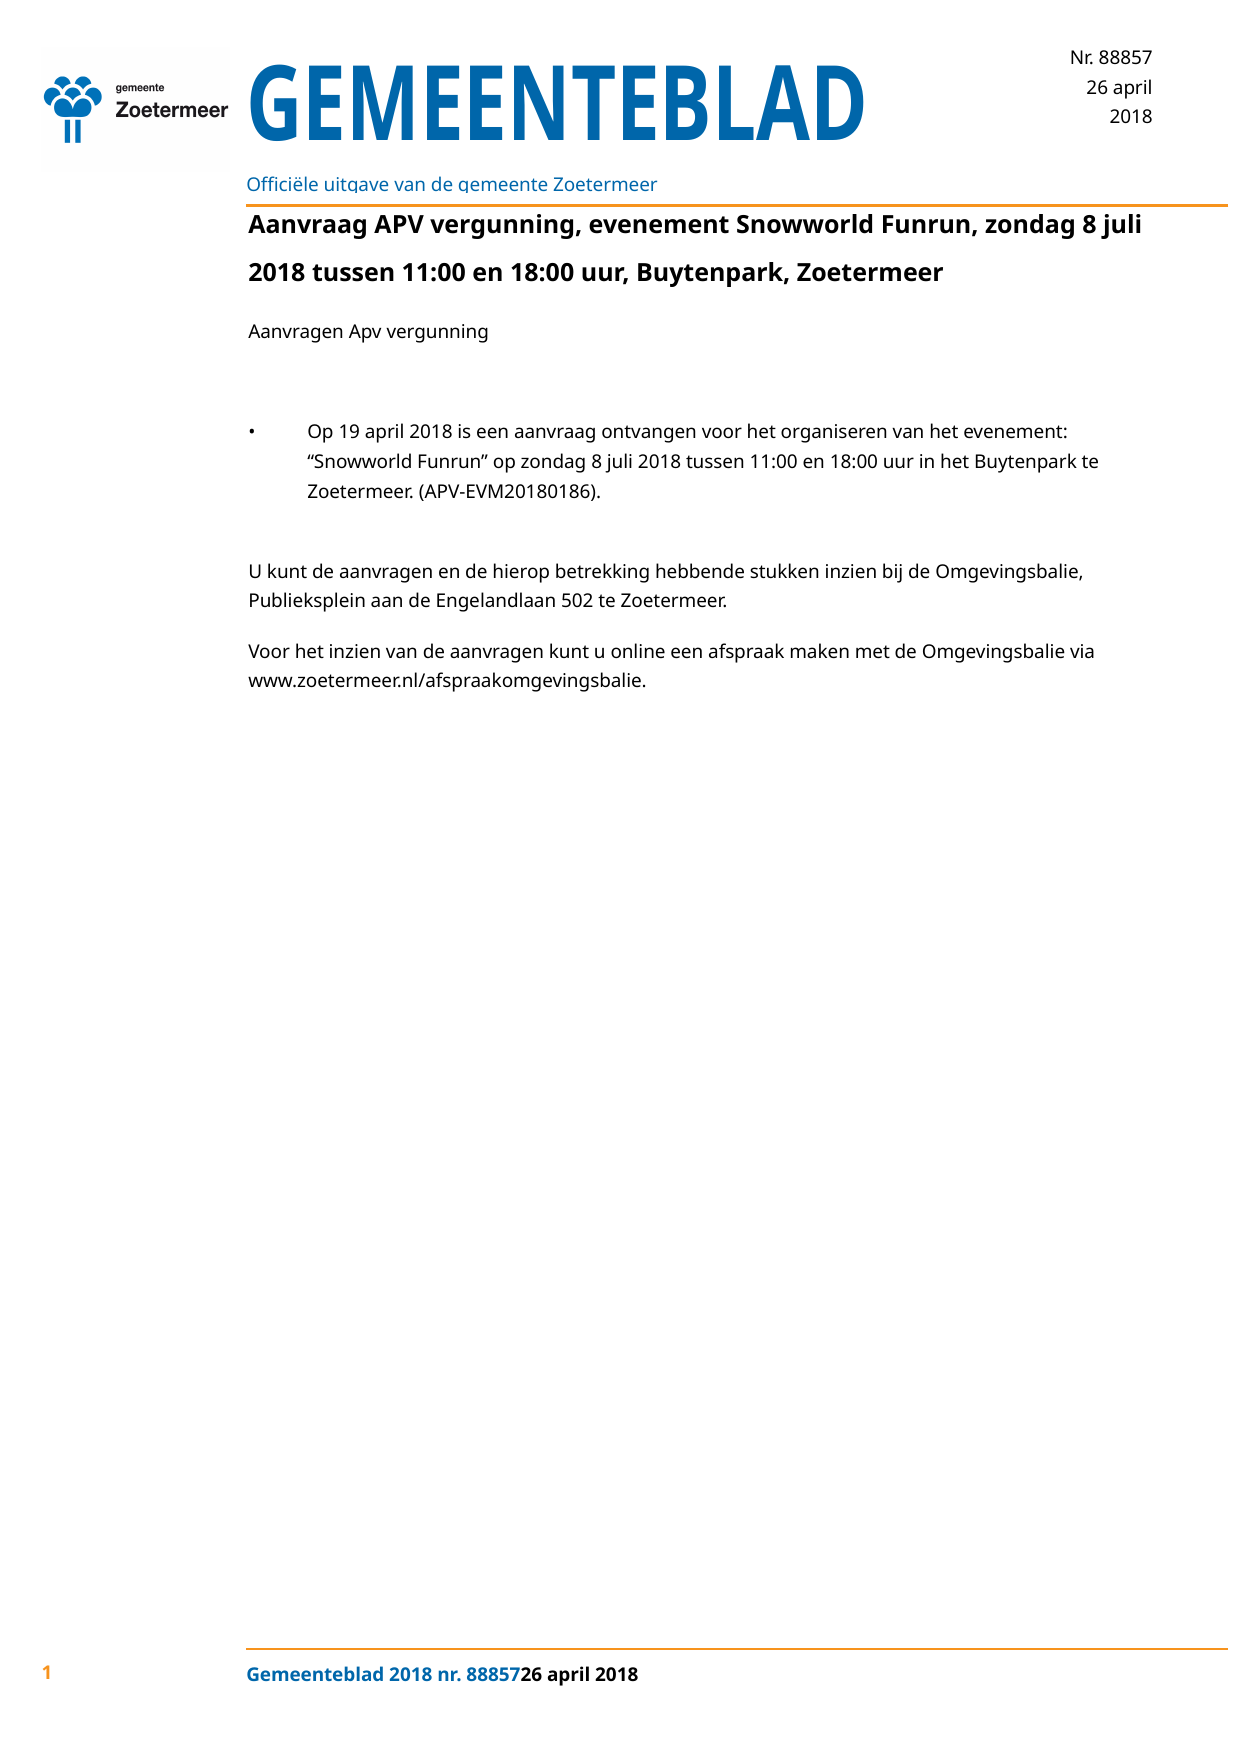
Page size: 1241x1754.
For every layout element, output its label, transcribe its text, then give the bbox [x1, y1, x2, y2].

picture [41, 47, 231, 172]
list Op 19 april 2018 is een aanvraag ontvangen voor het organiseren van het evenement: “Snowworld Funrun” op zondag 8 juli 2018 tussen 11:00 en 18:00 uur in het Buytenpark te Zoetermeer. (APV-EVM20180186). [248, 419, 1152, 504]
text Aanvragen Apv vergunning [248, 318, 1152, 344]
text Voor het inzien van de aanvragen kunt u online een afspraak maken met de Omgevingsbalie via www.zoetermeer.nl/afspraakomgevingsbalie. [248, 638, 1152, 693]
text U kunt de aanvragen en de hierop betrekking hebbende stukken inzien bij de Omgevingsbalie, Publieksplein aan de Engelandlaan 502 te Zoetermeer. [248, 558, 1152, 613]
text Aanvraag APV vergunning, evenement Snowworld Funrun, zondag 8 juli 2018 tussen 11:00 en 18:00 uur, Buytenpark, Zoetermeer [248, 207, 1152, 288]
